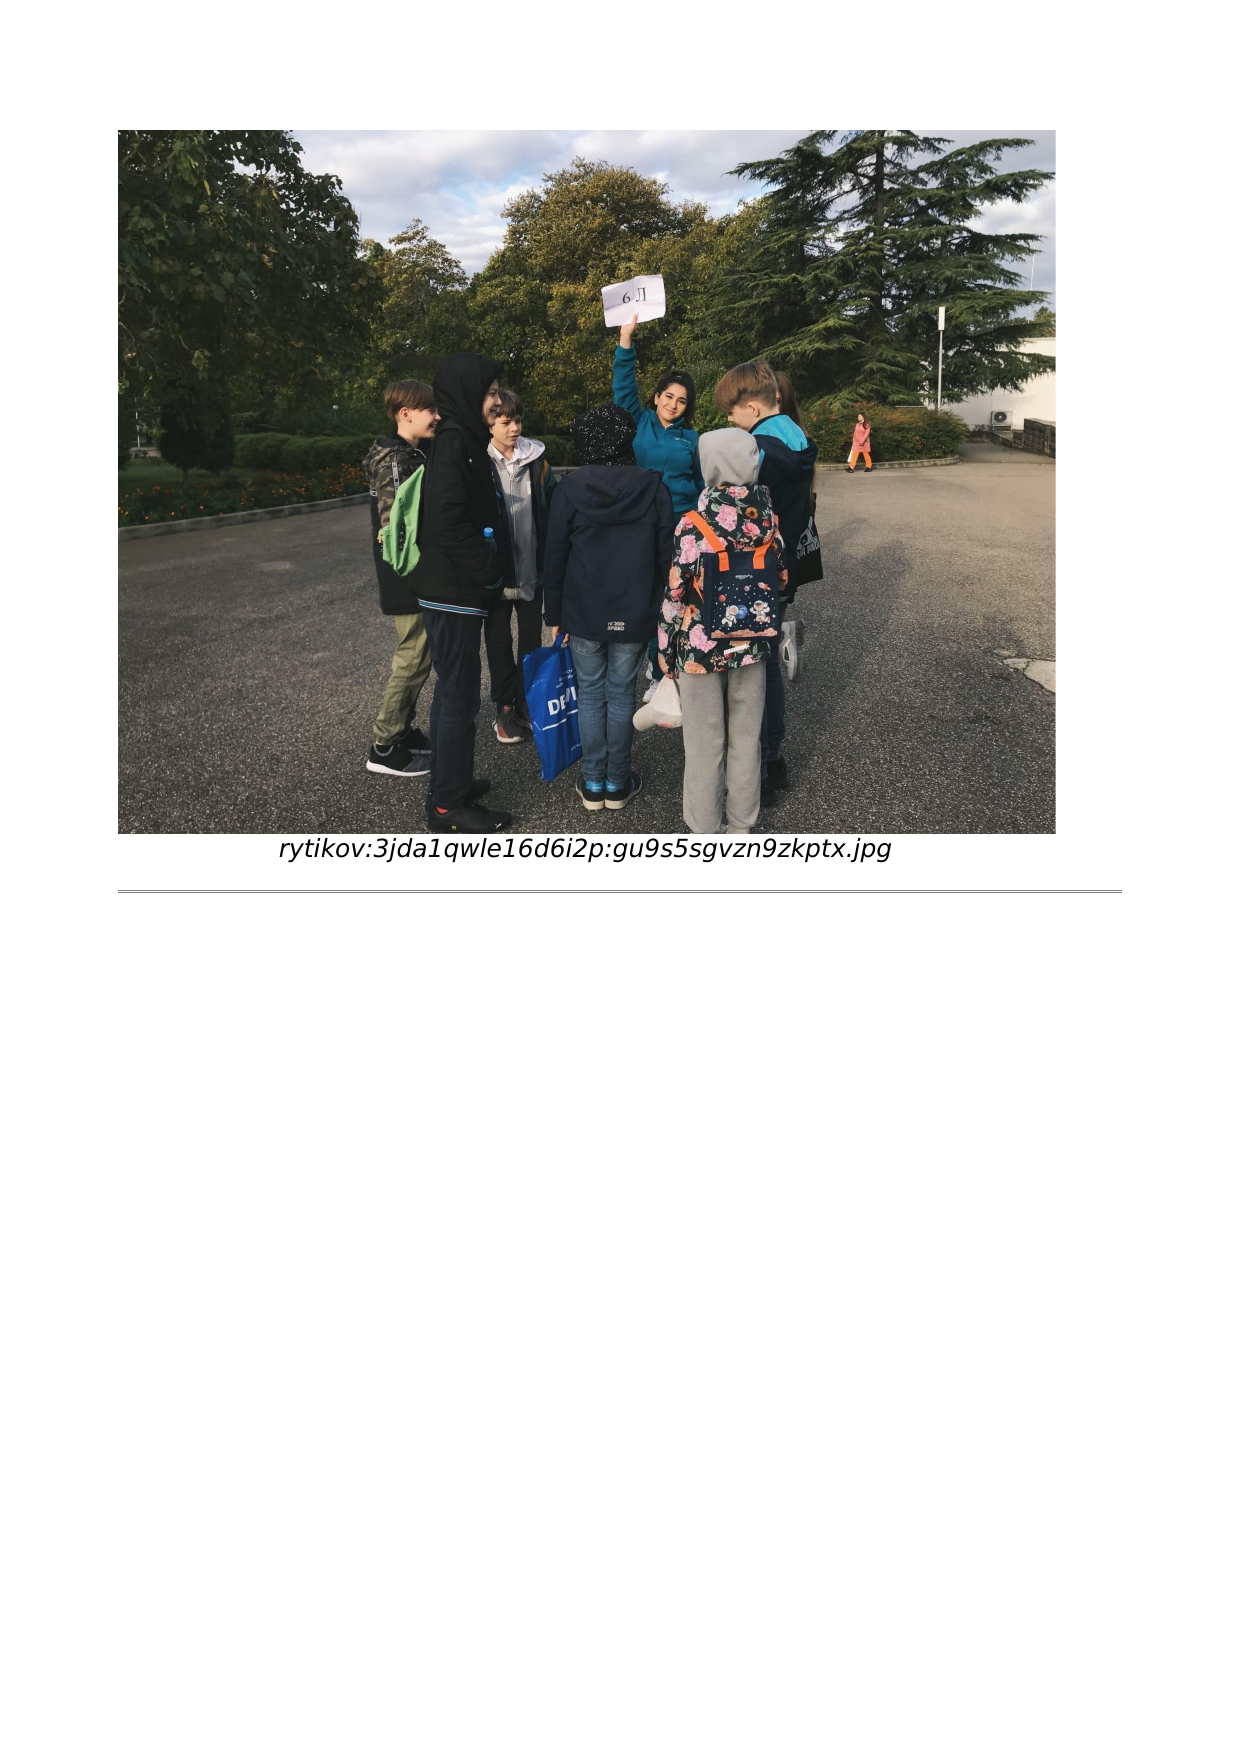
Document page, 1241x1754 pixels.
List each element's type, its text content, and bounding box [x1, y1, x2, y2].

picture [118, 130, 1056, 834]
text rytikov:3jda1qwle16d6i2p:gu9s5sgvzn9zkptx.jpg [118, 834, 1056, 863]
